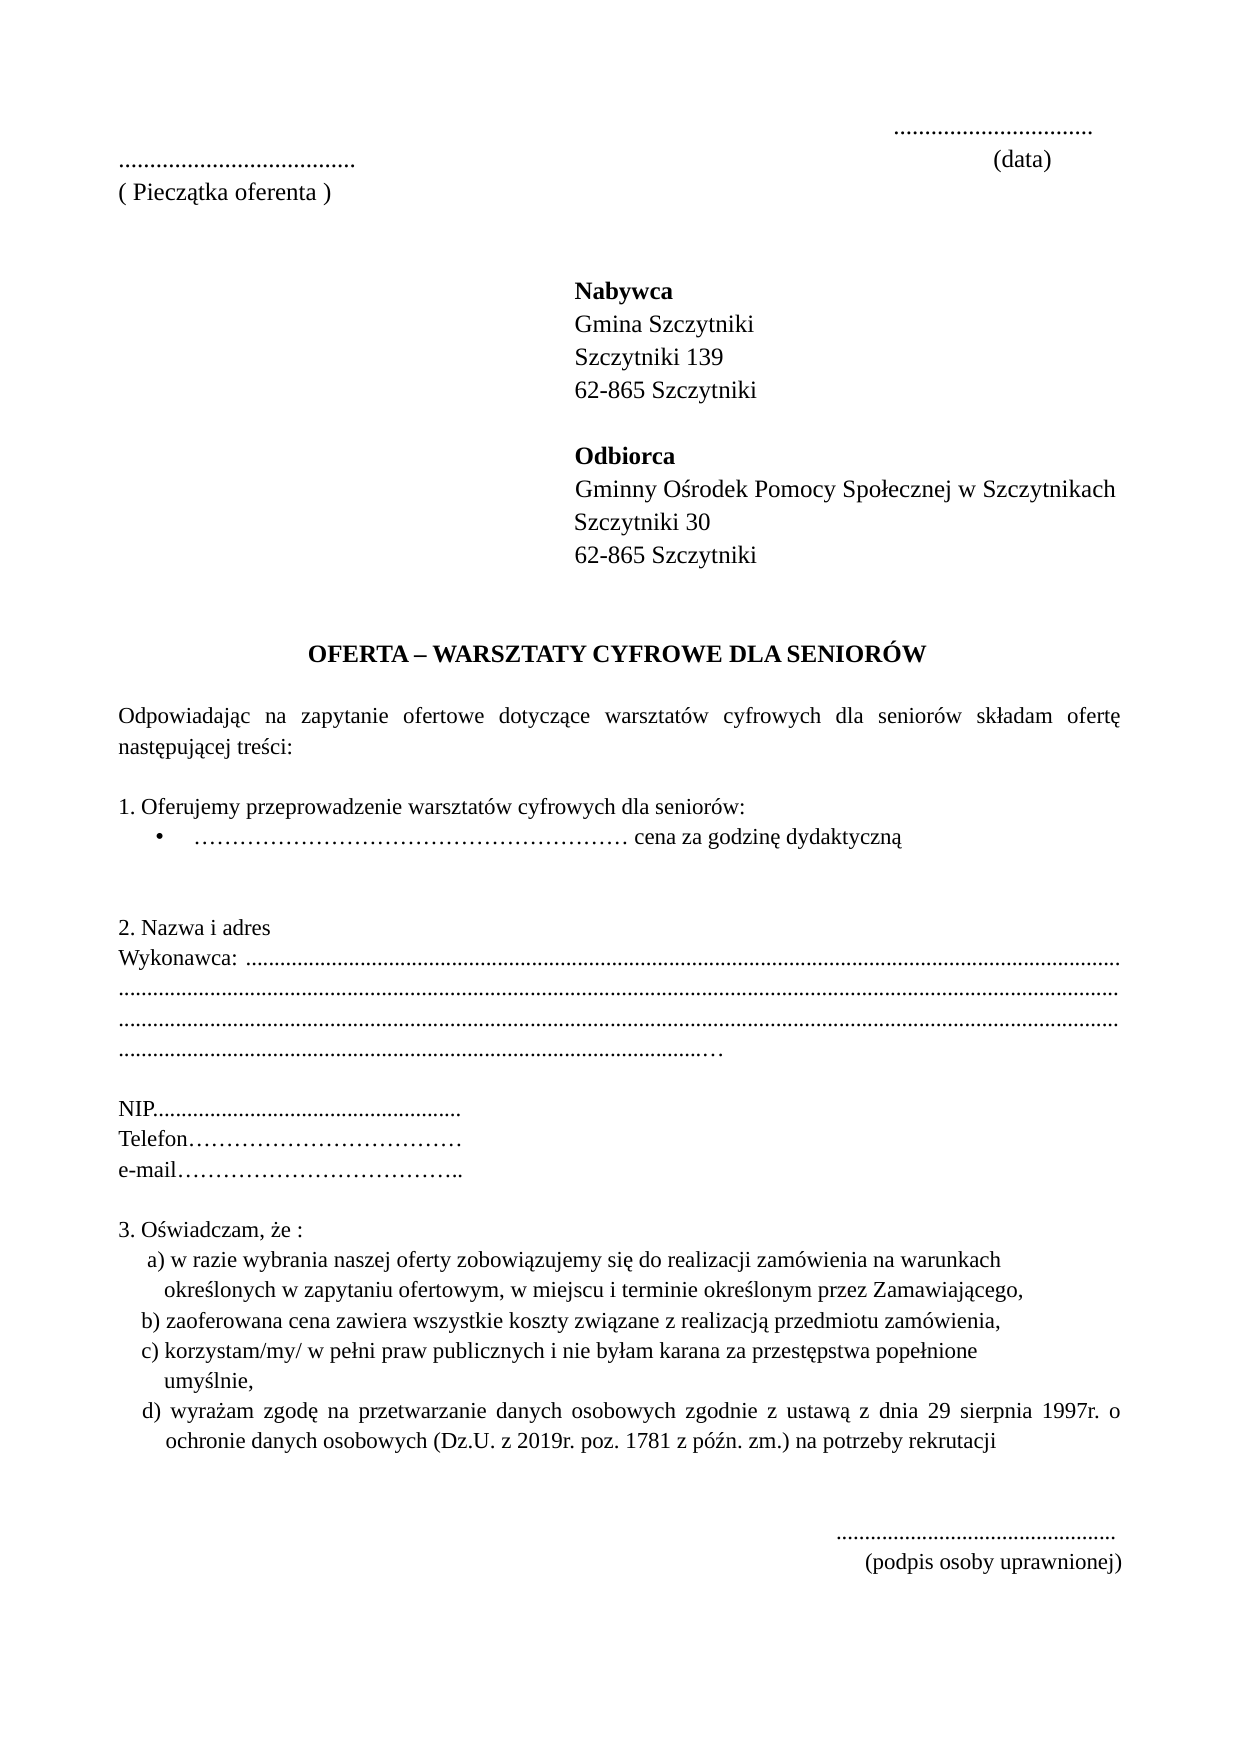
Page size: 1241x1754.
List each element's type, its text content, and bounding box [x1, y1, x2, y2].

text 2. Nazwa i adres [118, 914, 1122, 940]
text Odbiorca [118, 441, 1122, 470]
text Nabywca [118, 276, 1122, 305]
text Szczytniki 30 [118, 507, 1122, 536]
text Szczytniki 139 [118, 342, 1122, 371]
text NIP...................................................... [118, 1095, 1122, 1122]
text ...................................... (data) [118, 144, 1122, 173]
text umyślnie, [118, 1367, 1122, 1393]
text ................................ [118, 111, 1122, 140]
text Telefon……………………………… [118, 1125, 1122, 1152]
text Gmina Szczytniki [118, 309, 1122, 338]
text 3. Oświadczam, że : [118, 1216, 1122, 1242]
text OFERTA – WARSZTATY CYFROWE DLA SENIORÓW [118, 639, 1122, 668]
text 1. Oferujemy przeprowadzenie warsztatów cyfrowych dla seniorów: [118, 793, 1122, 819]
text Gminny Ośrodek Pomocy Społecznej w Szczytnikach [118, 474, 1122, 503]
text ................................................. [118, 1518, 1122, 1544]
text e-mail……………………………….. [118, 1156, 1122, 1182]
text c) korzystam/my/ w pełni praw publicznych i nie byłam karana za przestępstwa popełnione [118, 1337, 1122, 1363]
text a) w razie wybrania naszej oferty zobowiązujemy się do realizacji zamówienia na warunkach [118, 1246, 1122, 1273]
text 62-865 Szczytniki [118, 540, 1122, 569]
text 62-865 Szczytniki [118, 375, 1122, 404]
text (podpis osoby uprawnionej) [118, 1548, 1122, 1575]
text b) zaoferowana cena zawiera wszystkie koszty związane z realizacją przedmiotu zamówienia, [118, 1307, 1122, 1333]
text Odpowiadając na zapytanie ofertowe dotyczące warsztatów cyfrowych dla seniorów składam ofertę następującej treści: [118, 702, 1122, 759]
text Wykonawca: .............................................................................................................................................................................................................................................................................................................................................................................................................................................................................................................................................................................................................................… [118, 944, 1122, 1061]
text d) wyrażam zgodę na przetwarzanie danych osobowych zgodnie z ustawą z dnia 29 sierpnia 1997r. o ochronie danych osobowych (Dz.U. z 2019r. poz. 1781 z późn. zm.) na potrzeby rekrutacji [142, 1397, 1122, 1454]
text ( Pieczątka oferenta ) [118, 177, 1122, 206]
text określonych w zapytaniu ofertowym, w miejscu i terminie określonym przez Zamawiającego, [118, 1276, 1122, 1303]
list ………………………………………………… cena za godzinę dydaktyczną [156, 823, 1122, 850]
